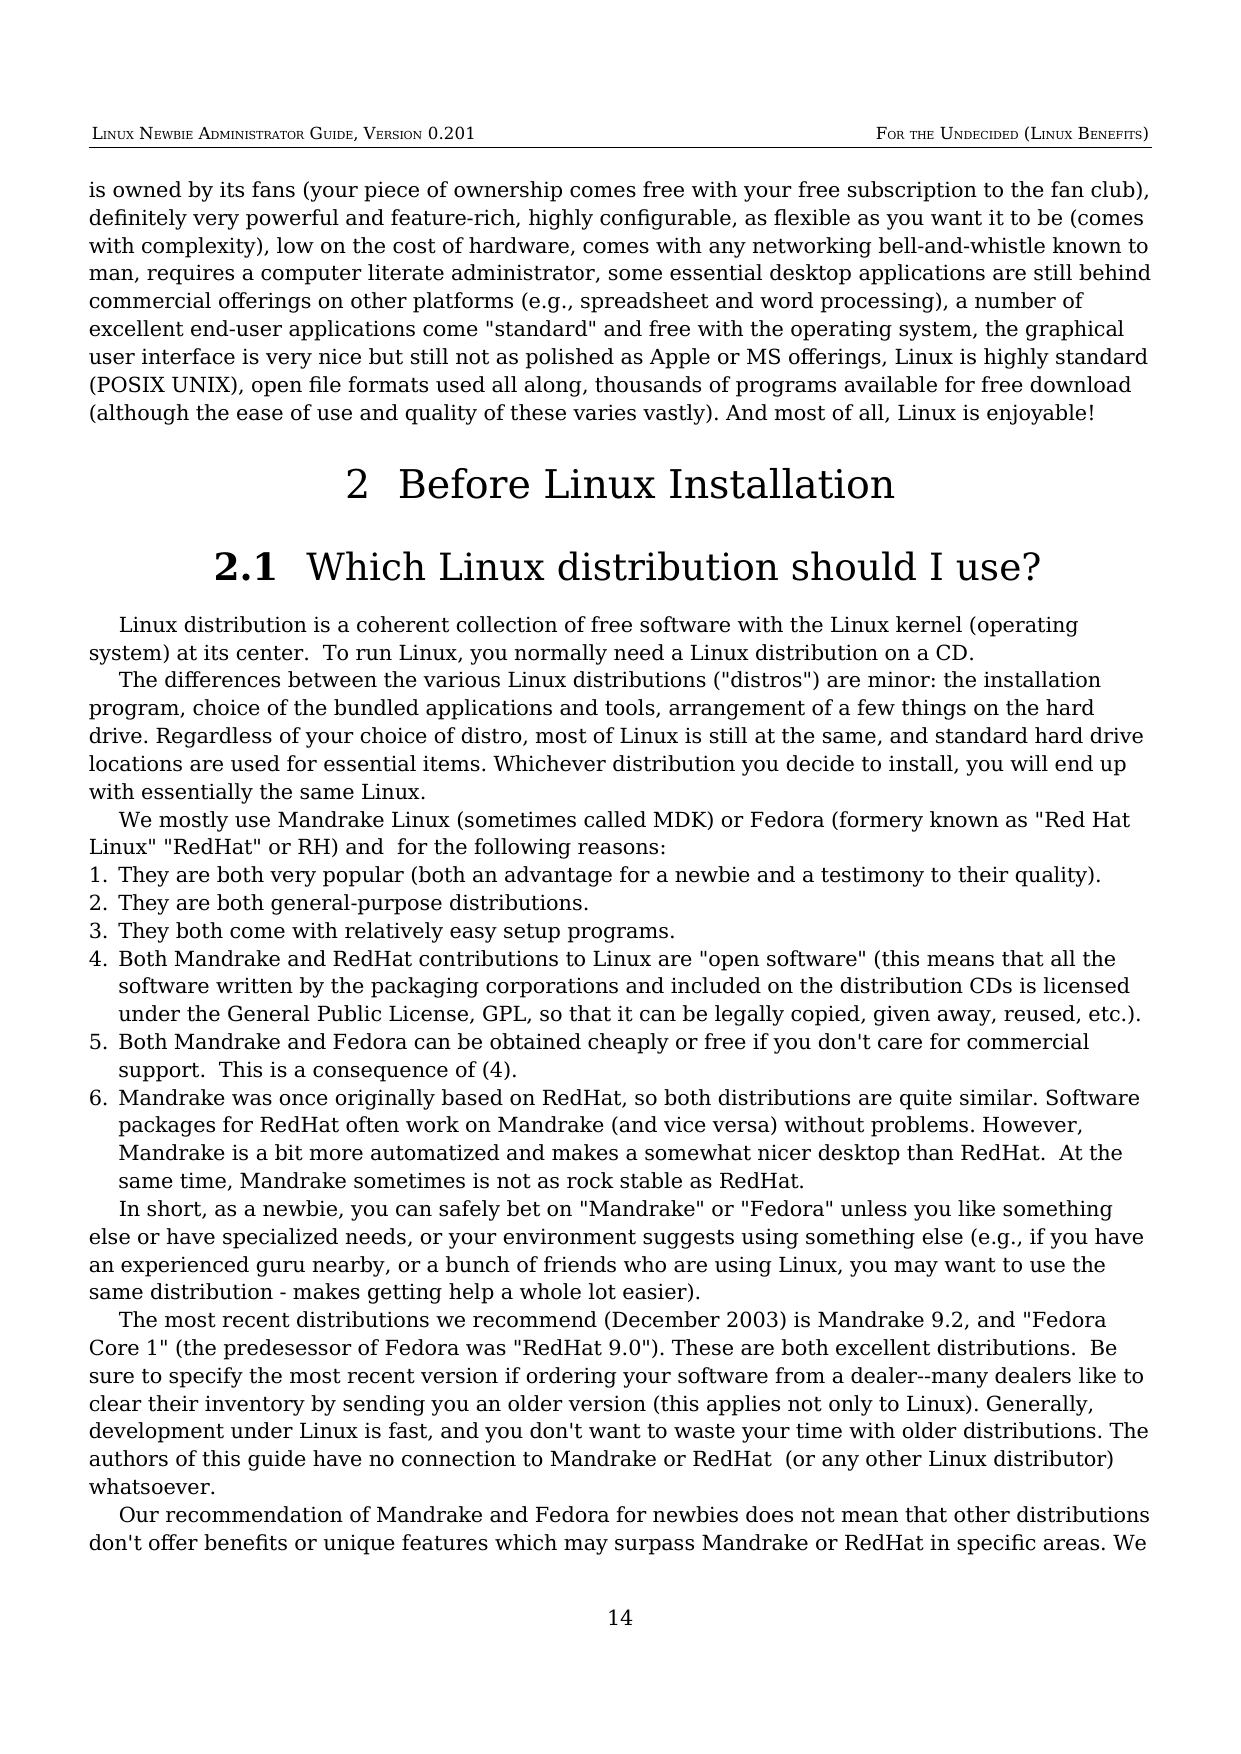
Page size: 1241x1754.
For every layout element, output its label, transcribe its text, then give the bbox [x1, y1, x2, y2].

list They are both general-purpose distributions. [88, 891, 1152, 915]
text Our recommendation of Mandrake and Fedora for newbies does not mean that other distributions don't offer benefits or unique features which may surpass Mandrake or RedHat in specific areas. We [88, 1503, 1152, 1555]
text In short, as a newbie, you can safely bet on "Mandrake" or "Fedora" unless you like something else or have specialized needs, or your environment suggests using something else (e.g., if you have an experienced guru nearby, or a bunch of friends who are using Linux, you may want to use the same distribution - makes getting help a whole lot easier). [88, 1197, 1152, 1305]
subtitle Which Linux distribution should I use? [88, 545, 1152, 589]
list Both Mandrake and RedHat contributions to Linux are "open software" (this means that all the software written by the packaging corporations and included on the distribution CDs is licensed under the General Public License, GPL, so that it can be legally copied, given away, reused, etc.). [88, 947, 1152, 1027]
list They both come with relatively easy setup programs. [88, 919, 1152, 943]
text is owned by its fans (your piece of ownership comes free with your free subscription to the fan club), definitely very powerful and feature-rich, highly configurable, as flexible as you want it to be (comes with complexity), low on the cost of hardware, comes with any networking bell-and-whistle known to man, requires a computer literate administrator, some essential desktop applications are still behind commercial offerings on other platforms (e.g., spreadsheet and word processing), a number of excellent end-user applications come "standard" and free with the operating system, the graphical user interface is very nice but still not as polished as Apple or MS offerings, Linux is highly standard (POSIX UNIX), open file formats used all along, thousands of programs available for free download (although the ease of use and quality of these varies vastly). And most of all, Linux is enjoyable! [88, 178, 1152, 425]
list They are both very popular (both an advantage for a newbie and a testimony to their quality). [88, 863, 1152, 888]
list Mandrake was once originally based on RedHat, so both distributions are quite similar. Software packages for RedHat often work on Mandrake (and vice versa) without problems. However, Mandrake is a bit more automatized and makes a somewhat nicer desktop than RedHat. At the same time, Mandrake sometimes is not as rock stable as RedHat. [88, 1086, 1152, 1193]
text Linux distribution is a coherent collection of free software with the Linux kernel (operating system) at its center. To run Linux, you normally need a Linux distribution on a CD. [88, 613, 1152, 665]
text The differences between the various Linux distributions ("distros") are minor: the installation program, choice of the bundled applications and tools, arrangement of a few things on the hard drive. Regardless of your choice of distro, most of Linux is still at the same, and standard hard drive locations are used for essential items. Whichever distribution you decide to install, you will end up with essentially the same Linux. [88, 669, 1152, 804]
text We mostly use Mandrake Linux (sometimes called MDK) or Fedora (formery known as "Red Hat Linux" "RedHat" or RH) and for the following reasons: [88, 808, 1152, 860]
subtitle Before Linux Installation [88, 462, 1152, 508]
text The most recent distributions we recommend (December 2003) is Mandrake 9.2, and "Fedora Core 1" (the predesessor of Fedora was "RedHat 9.0"). These are both excellent distributions. Be sure to specify the most recent version if ordering your software from a dealer--many dealers like to clear their inventory by sending you an older version (this applies not only to Linux). Generally, development under Linux is fast, and you don't want to waste your time with older distributions. The authors of this guide have no connection to Mandrake or RedHat (or any other Linux distributor) whatsoever. [88, 1308, 1152, 1499]
list Both Mandrake and Fedora can be obtained cheaply or free if you don't care for commercial support. This is a consequence of (4). [88, 1030, 1152, 1082]
